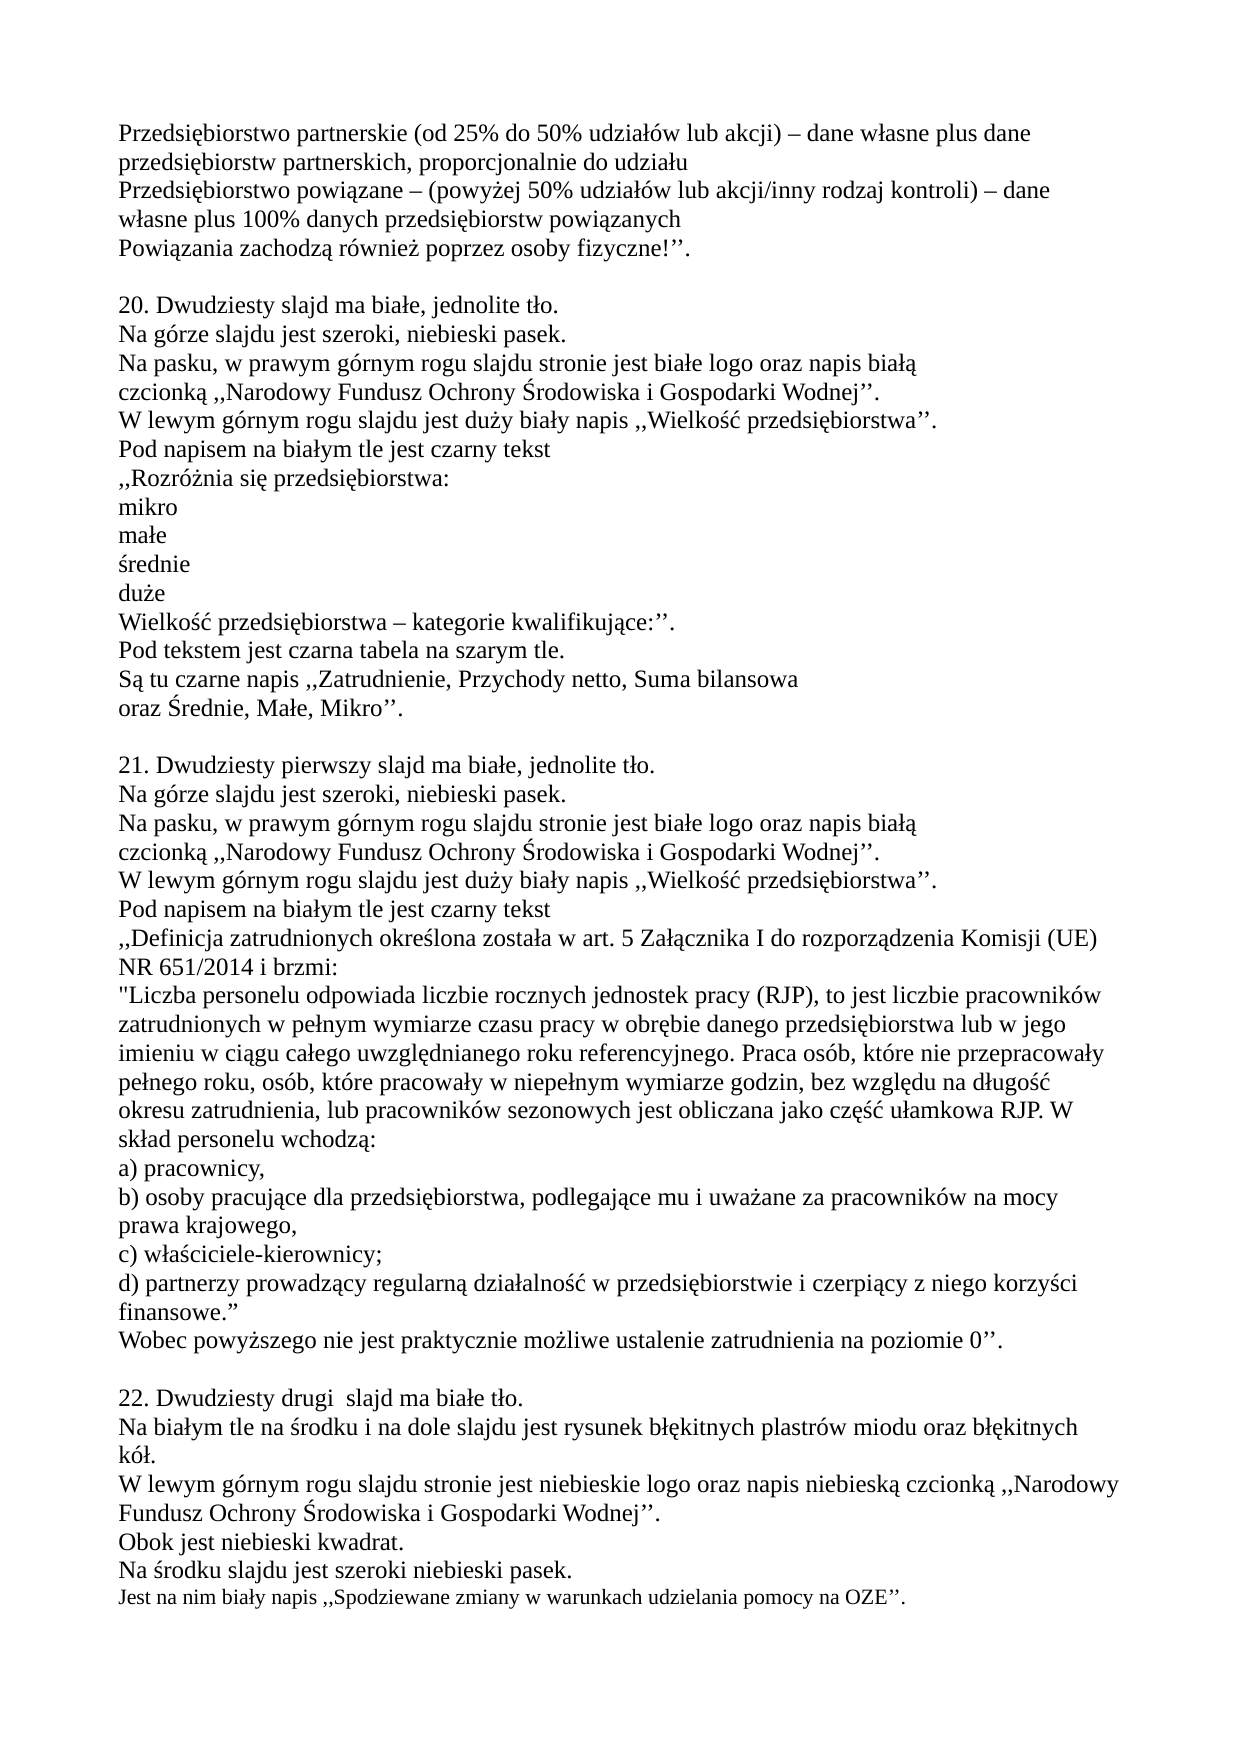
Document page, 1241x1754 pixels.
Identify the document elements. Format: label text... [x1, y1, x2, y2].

text a) pracownicy, [118, 1153, 1122, 1182]
text W lewym górnym rogu slajdu jest duży biały napis ,,Wielkość przedsiębiorstwa’’. [118, 866, 1122, 894]
text Na pasku, w prawym górnym rogu slajdu stronie jest białe logo oraz napis białą czcionką ,,Narodowy Fundusz Ochrony Środowiska i Gospodarki Wodnej’’. [118, 348, 1122, 406]
text W lewym górnym rogu slajdu stronie jest niebieskie logo oraz napis niebieską czcionką ,,Narodowy Fundusz Ochrony Środowiska i Gospodarki Wodnej’’. [118, 1469, 1122, 1527]
text "Liczba personelu odpowiada liczbie rocznych jednostek pracy (RJP), to jest liczbie pracowników zatrudnionych w pełnym wymiarze czasu pracy w obrębie danego przedsiębiorstwa lub w jego imieniu w ciągu całego uwzględnianego roku referencyjnego. Praca osób, które nie przepracowały pełnego roku, osób, które pracowały w niepełnym wymiarze godzin, bez względu na długość okresu zatrudnienia, lub pracowników sezonowych jest obliczana jako część ułamkowa RJP. W skład personelu wchodzą: [118, 981, 1122, 1153]
text c) właściciele-kierownicy; [118, 1239, 1122, 1268]
text Przedsiębiorstwo powiązane – (powyżej 50% udziałów lub akcji/inny rodzaj kontroli) – dane własne plus 100% danych przedsiębiorstw powiązanych [118, 176, 1122, 233]
text Pod napisem na białym tle jest czarny tekst [118, 894, 1122, 923]
text średnie [118, 549, 1122, 578]
text mikro [118, 492, 1122, 521]
text Pod napisem na białym tle jest czarny tekst [118, 434, 1122, 463]
text Powiązania zachodzą również poprzez osoby fizyczne!’’. [118, 233, 1122, 262]
text Na górze slajdu jest szeroki, niebieski pasek. [118, 779, 1122, 808]
text 20. Dwudziesty slajd ma białe, jednolite tło. [118, 291, 1122, 319]
text W lewym górnym rogu slajdu jest duży biały napis ,,Wielkość przedsiębiorstwa’’. [118, 406, 1122, 434]
text ,,Rozróżnia się przedsiębiorstwa: [118, 463, 1122, 492]
text Jest na nim biały napis ,,Spodziewane zmiany w warunkach udzielania pomocy na OZE’’. [118, 1584, 1122, 1609]
text Wobec powyższego nie jest praktycznie możliwe ustalenie zatrudnienia na poziomie 0’’. [118, 1326, 1122, 1354]
text 21. Dwudziesty pierwszy slajd ma białe, jednolite tło. [118, 751, 1122, 779]
text małe [118, 521, 1122, 549]
text 22. Dwudziesty drugi slajd ma białe tło. [118, 1383, 1122, 1412]
text Na górze slajdu jest szeroki, niebieski pasek. [118, 319, 1122, 348]
text Pod tekstem jest czarna tabela na szarym tle. [118, 636, 1122, 664]
text Są tu czarne napis ,,Zatrudnienie, Przychody netto, Suma bilansowa [118, 664, 1122, 693]
text oraz Średnie, Małe, Mikro’’. [118, 693, 1122, 722]
text d) partnerzy prowadzący regularną działalność w przedsiębiorstwie i czerpiący z niego korzyści finansowe.” [118, 1268, 1122, 1326]
text ,,Definicja zatrudnionych określona została w art. 5 Załącznika I do rozporządzenia Komisji (UE) NR 651/2014 i brzmi: [118, 923, 1122, 981]
text Na pasku, w prawym górnym rogu slajdu stronie jest białe logo oraz napis białą czcionką ,,Narodowy Fundusz Ochrony Środowiska i Gospodarki Wodnej’’. [118, 808, 1122, 866]
text Na środku slajdu jest szeroki niebieski pasek. [118, 1556, 1122, 1584]
text Przedsiębiorstwo partnerskie (od 25% do 50% udziałów lub akcji) – dane własne plus dane przedsiębiorstw partnerskich, proporcjonalnie do udziału [118, 118, 1122, 176]
text Obok jest niebieski kwadrat. [118, 1527, 1122, 1556]
text b) osoby pracujące dla przedsiębiorstwa, podlegające mu i uważane za pracowników na mocy prawa krajowego, [118, 1182, 1122, 1239]
text duże [118, 578, 1122, 607]
text Wielkość przedsiębiorstwa – kategorie kwalifikujące:’’. [118, 607, 1122, 636]
text Na białym tle na środku i na dole slajdu jest rysunek błękitnych plastrów miodu oraz błękitnych kół. [118, 1412, 1122, 1469]
